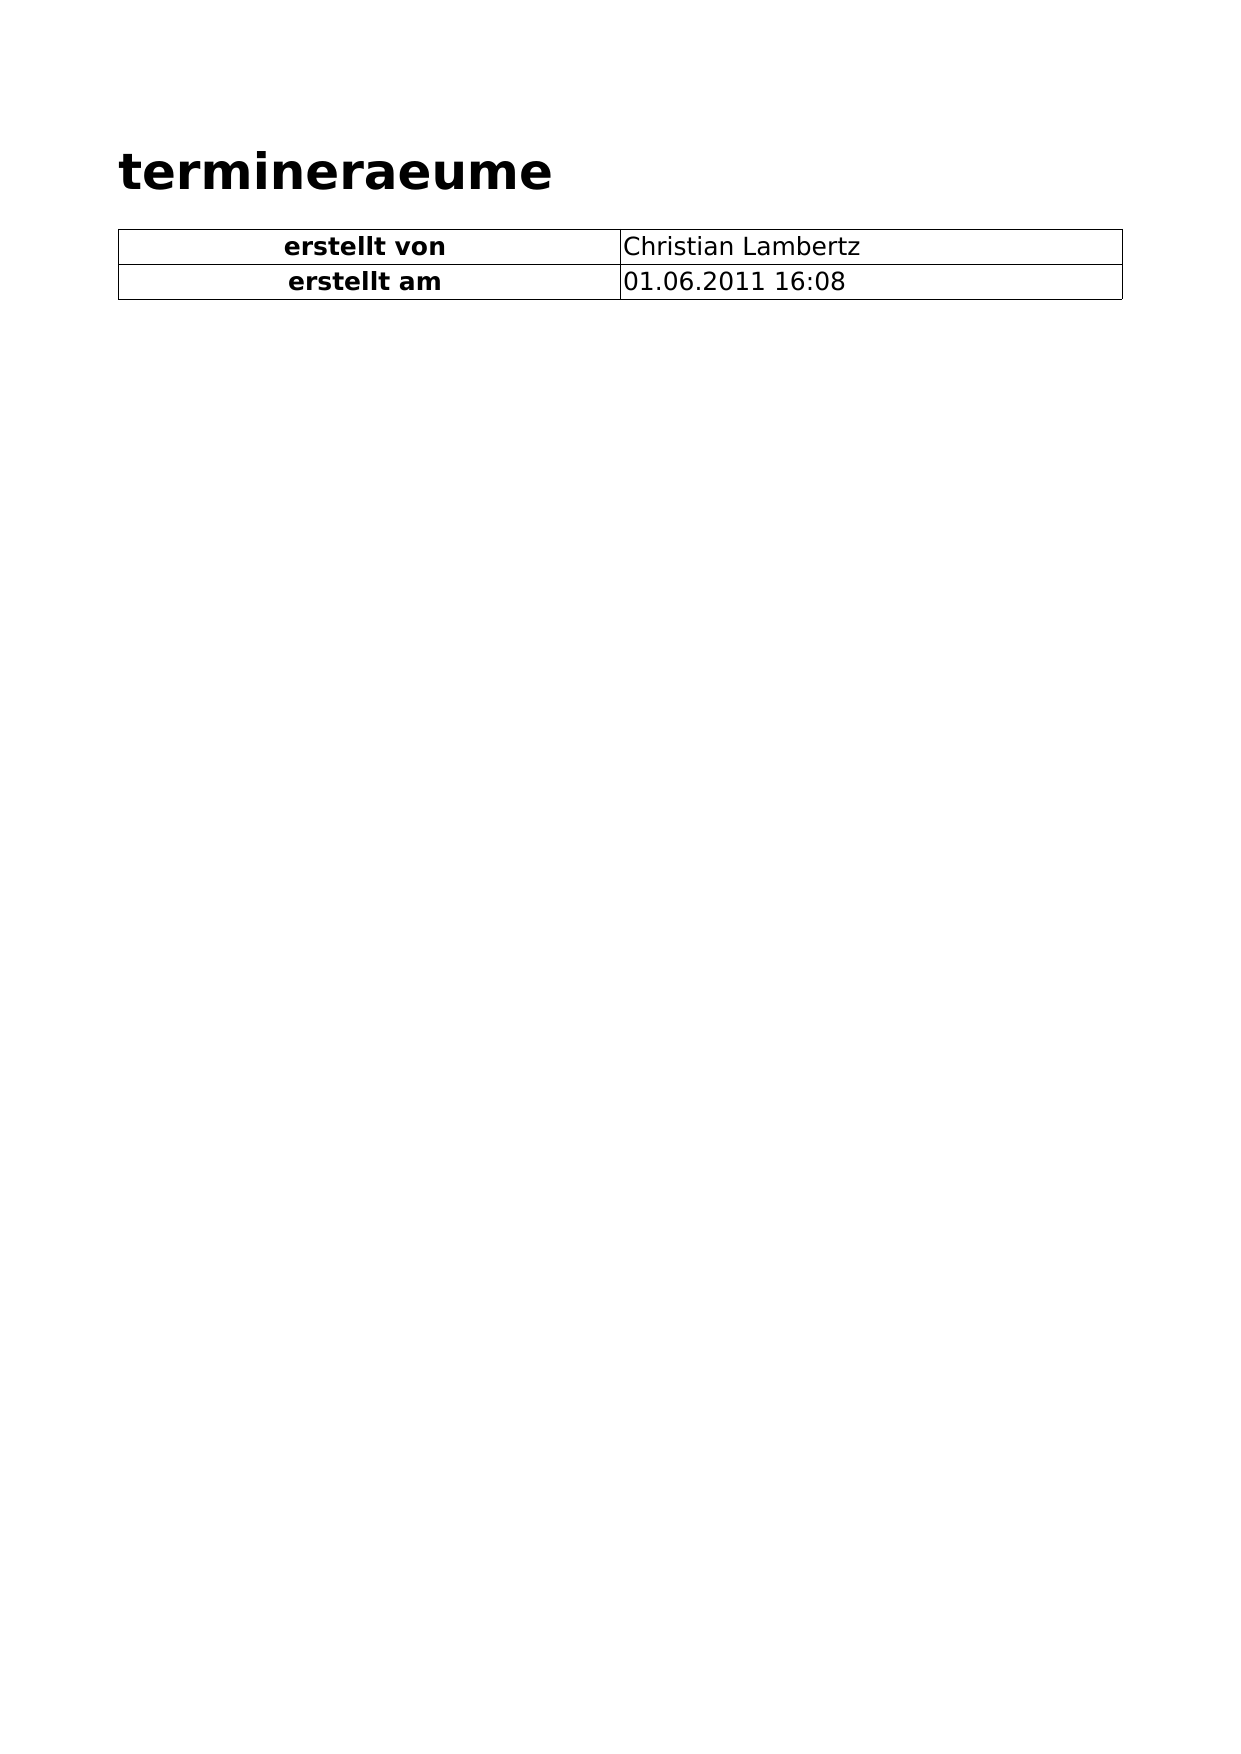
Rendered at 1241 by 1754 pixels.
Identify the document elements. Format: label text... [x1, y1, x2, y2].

table_header erstellt von [119, 230, 620, 264]
table_cell 01.06.2011 16:08 [621, 265, 1122, 299]
table_cell erstellt am [119, 265, 620, 299]
subtitle termineraeume [118, 143, 1122, 201]
table_header Christian Lambertz [621, 230, 1122, 264]
